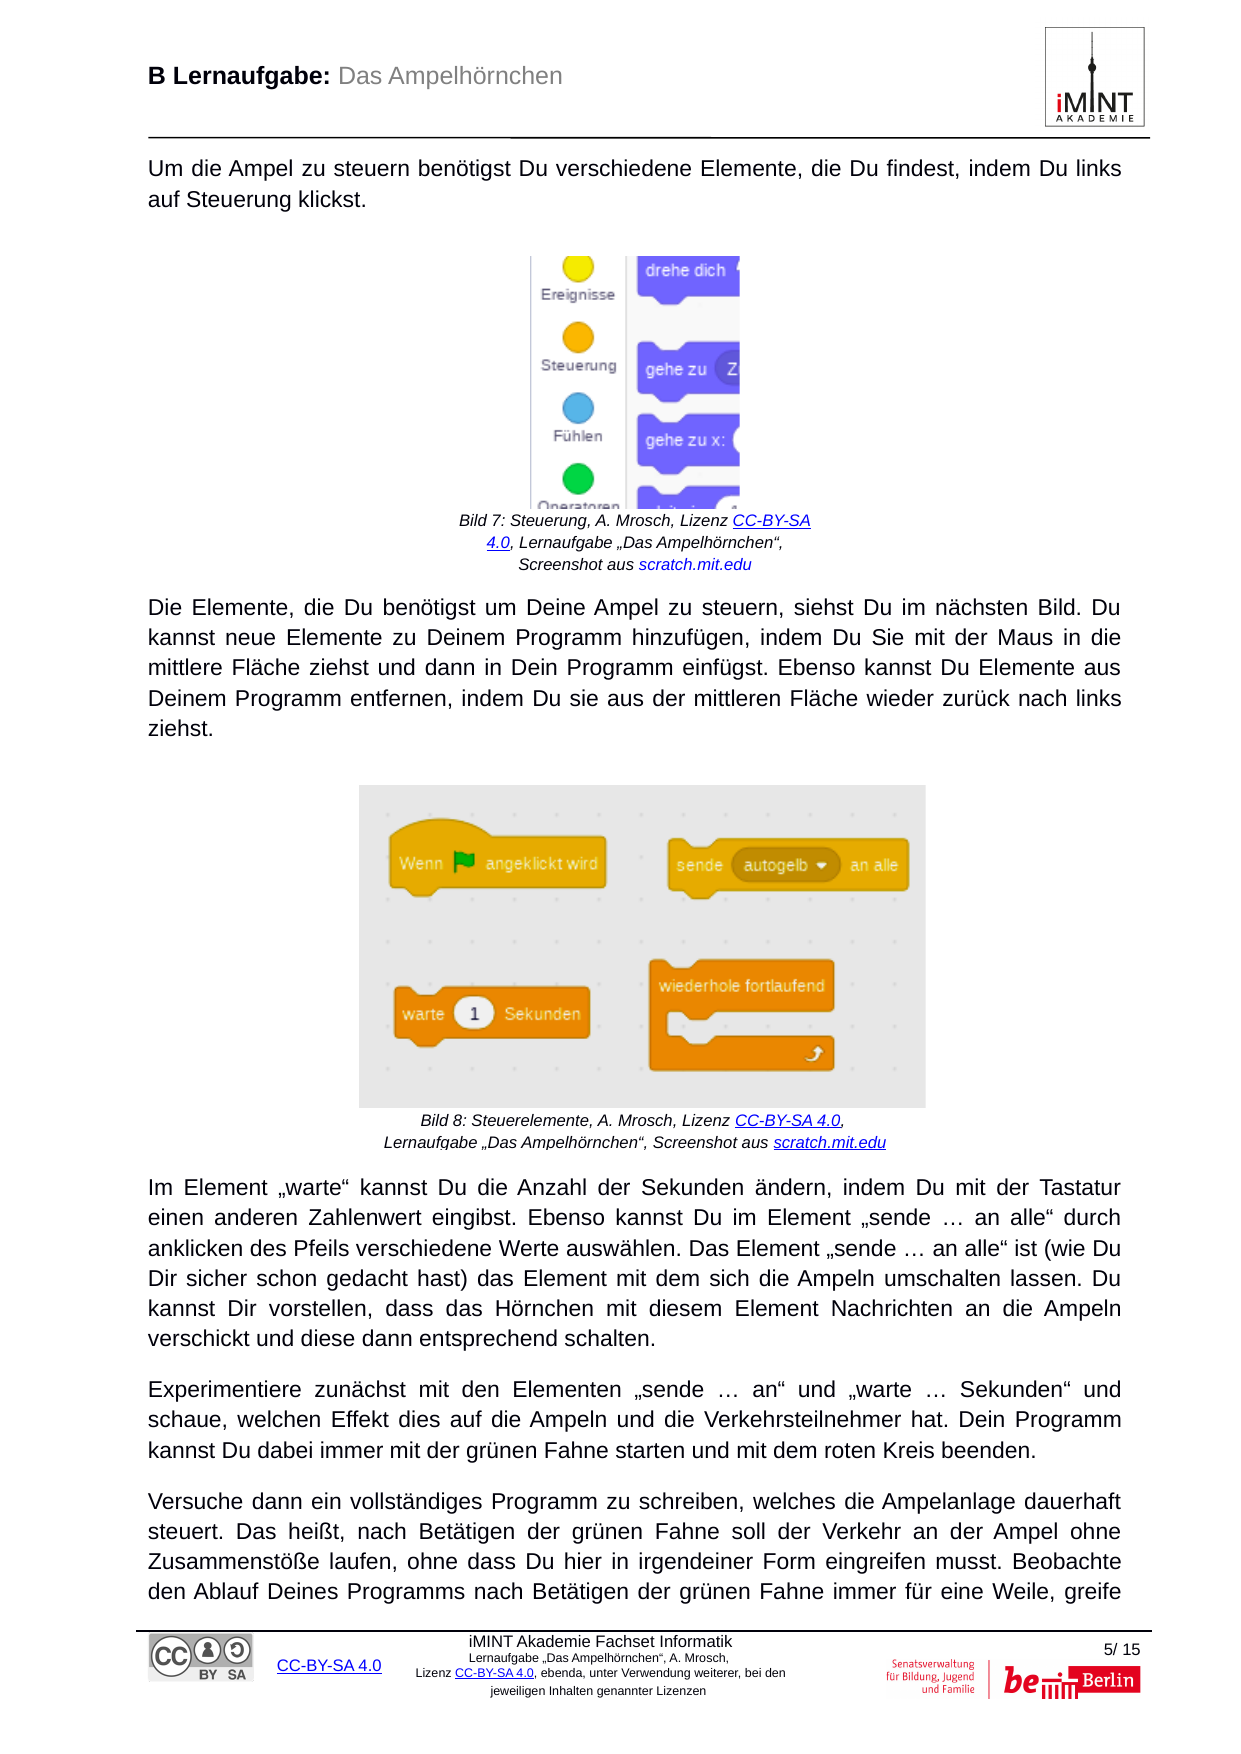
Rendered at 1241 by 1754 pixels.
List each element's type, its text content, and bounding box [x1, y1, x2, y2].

text Die Elemente, die Du benötigst um Deine Ampel zu steuern, siehst Du im nächsten Bild. Du kannst neue Elemente zu Deinem Programm hinzufügen, indem Du Sie mit der Maus in die mittlere Fläche ziehst und dann in Dein Programm einfügst. Ebenso kannst Du Elemente aus Deinem Programm entfernen, indem Du sie aus der mittleren Fläche wieder zurück nach links ziehst. [148, 594, 1122, 741]
text Versuche dann ein vollständiges Programm zu schreiben, welches die Ampelanlage dauerhaft steuert. Das heißt, nach Betätigen der grünen Fahne soll der Verkehr an der Ampel ohne Zusammenstöße laufen, ohne dass Du hier in irgendeiner Form eingreifen musst. Beobachte den Ablauf Deines Programms nach Betätigen der grünen Fahne immer für eine Weile, greife [148, 1488, 1122, 1605]
picture [1035, 17, 1150, 132]
picture [886, 1659, 1141, 1699]
text Bild 7: Steuerung, A. Mrosch, Lizenz CC-BY-SA 4.0, Lernaufgabe „Das Ampelhörnchen“, Screenshot aus scratch.mit.edu [450, 257, 819, 571]
text Im Element „warte“ kannst Du die Anzahl der Sekunden ändern, indem Du mit der Tastatur einen anderen Zahlenwert eingibst. Ebenso kannst Du im Element „sende … an alle“ durch anklicken des Pfeils verschiedene Werte auswählen. Das Element „sende … an alle“ ist (wie Du Dir sicher schon gedacht hast) das Element mit dem sich die Ampeln umschalten lassen. Du kannst Dir vorstellen, dass das Hörnchen mit diesem Element Nachrichten an die Ampeln verschickt und diese dann entsprechend schalten. [148, 1174, 1122, 1352]
text Um die Ampel zu steuern benötigst Du verschiedene Elemente, die Du findest, indem Du links auf Steuerung klickst. [148, 155, 1122, 212]
picture [530, 256, 740, 509]
picture [147, 1631, 254, 1683]
text Bild 8: Steuerelemente, A. Mrosch, Lizenz CC-BY-SA 4.0, Lernaufgabe „Das Ampelhörnchen“, Screenshot aus scratch.mit.edu [359, 1108, 911, 1149]
text Experimentiere zunächst mit den Elementen „sende … an“ und „warte … Sekunden“ und schaue, welchen Effekt dies auf die Ampeln und die Verkehrsteilnehmer hat. Dein Programm kannst Du dabei immer mit der grünen Fahne starten und mit dem roten Kreis beenden. [148, 1376, 1122, 1463]
